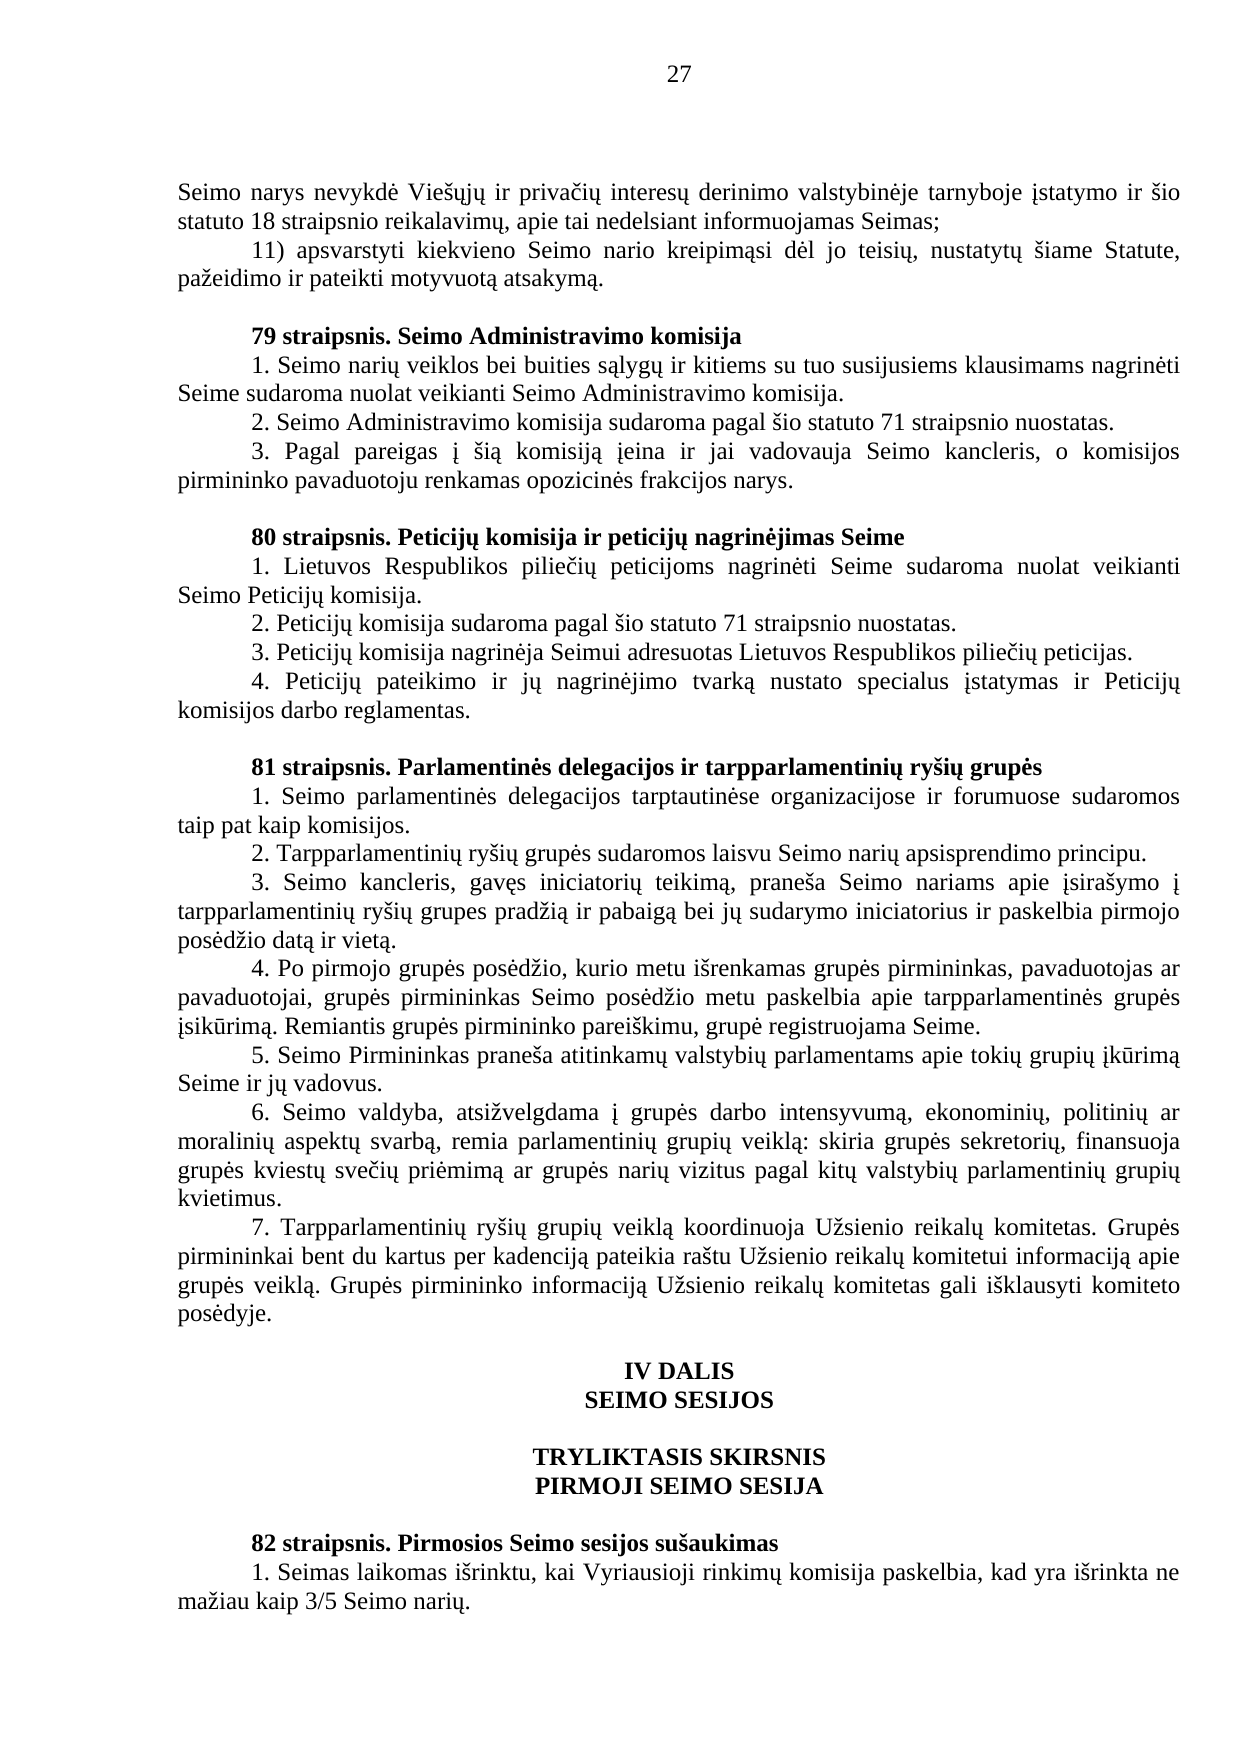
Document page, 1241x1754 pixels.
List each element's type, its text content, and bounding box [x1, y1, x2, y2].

text 2. Tarpparlamentinių ryšių grupės sudaromos laisvu Seimo narių apsisprendimo principu. [177, 838, 1181, 867]
text 3. Seimo kancleris, gavęs iniciatorių teikimą, praneša Seimo nariams apie įsirašymo į tarpparlamentinių ryšių grupes pradžią ir pabaigą bei jų sudarymo iniciatorius ir paskelbia pirmojo posėdžio datą ir vietą. [177, 867, 1181, 953]
text TRYLIKTASIS SKIRSNIS [177, 1442, 1181, 1471]
text 6. Seimo valdyba, atsižvelgdama į grupės darbo intensyvumą, ekonominių, politinių ar moralinių aspektų svarbą, remia parlamentinių grupių veiklą: skiria grupės sekretorių, finansuoja grupės kviestų svečių priėmimą ar grupės narių vizitus pagal kitų valstybių parlamentinių grupių kvietimus. [177, 1097, 1181, 1212]
text Seimo narys nevykdė Viešųjų ir privačių interesų derinimo valstybinėje tarnyboje įstatymo ir šio statuto 18 straipsnio reikalavimų, apie tai nedelsiant informuojamas Seimas; [177, 177, 1181, 235]
text IV DALIS [177, 1356, 1181, 1385]
text 1. Seimo narių veiklos bei buities sąlygų ir kitiems su tuo susijusiems klausimams nagrinėti Seime sudaroma nuolat veikianti Seimo Administravimo komisija. [177, 350, 1181, 407]
text 80 straipsnis. Peticijų komisija ir peticijų nagrinėjimas Seime [177, 522, 1181, 551]
text 11) apsvarstyti kiekvieno Seimo nario kreipimąsi dėl jo teisių, nustatytų šiame Statute, pažeidimo ir pateikti motyvuotą atsakymą. [177, 235, 1181, 292]
text 3. Pagal pareigas į šią komisiją įeina ir jai vadovauja Seimo kancleris, o komisijos pirmininko pavaduotoju renkamas opozicinės frakcijos narys. [177, 436, 1181, 493]
text 5. Seimo Pirmininkas praneša atitinkamų valstybių parlamentams apie tokių grupių įkūrimą Seime ir jų vadovus. [177, 1040, 1181, 1097]
text 7. Tarpparlamentinių ryšių grupių veiklą koordinuoja Užsienio reikalų komitetas. Grupės pirmininkai bent du kartus per kadenciją pateikia raštu Užsienio reikalų komitetui informaciją apie grupės veiklą. Grupės pirmininko informaciją Užsienio reikalų komitetas gali išklausyti komiteto posėdyje. [177, 1212, 1181, 1327]
text 79 straipsnis. Seimo Administravimo komisija [177, 321, 1181, 350]
text 4. Po pirmojo grupės posėdžio, kurio metu išrenkamas grupės pirmininkas, pavaduotojas ar pavaduotojai, grupės pirmininkas Seimo posėdžio metu paskelbia apie tarpparlamentinės grupės įsikūrimą. Remiantis grupės pirmininko pareiškimu, grupė registruojama Seime. [177, 953, 1181, 1040]
text 1. Seimas laikomas išrinktu, kai Vyriausioji rinkimų komisija paskelbia, kad yra išrinkta ne mažiau kaip 3/5 Seimo narių. [177, 1557, 1181, 1615]
text 3. Peticijų komisija nagrinėja Seimui adresuotas Lietuvos Respublikos piliečių peticijas. [177, 637, 1181, 666]
text 2. Seimo Administravimo komisija sudaroma pagal šio statuto 71 straipsnio nuostatas. [177, 407, 1181, 436]
text 1. Seimo parlamentinės delegacijos tarptautinėse organizacijose ir forumuose sudaromos taip pat kaip komisijos. [177, 781, 1181, 838]
text 1. Lietuvos Respublikos piliečių peticijoms nagrinėti Seime sudaroma nuolat veikianti Seimo Peticijų komisija. [177, 551, 1181, 608]
text 2. Peticijų komisija sudaroma pagal šio statuto 71 straipsnio nuostatas. [177, 608, 1181, 637]
text SEIMO SESIJOS [177, 1385, 1181, 1413]
text PIRMOJI SEIMO SESIJA [177, 1471, 1181, 1500]
text 81 straipsnis. Parlamentinės delegacijos ir tarpparlamentinių ryšių grupės [177, 752, 1181, 781]
text 82 straipsnis. Pirmosios Seimo sesijos sušaukimas [177, 1528, 1181, 1557]
text 4. Peticijų pateikimo ir jų nagrinėjimo tvarką nustato specialus įstatymas ir Peticijų komisijos darbo reglamentas. [177, 666, 1181, 723]
